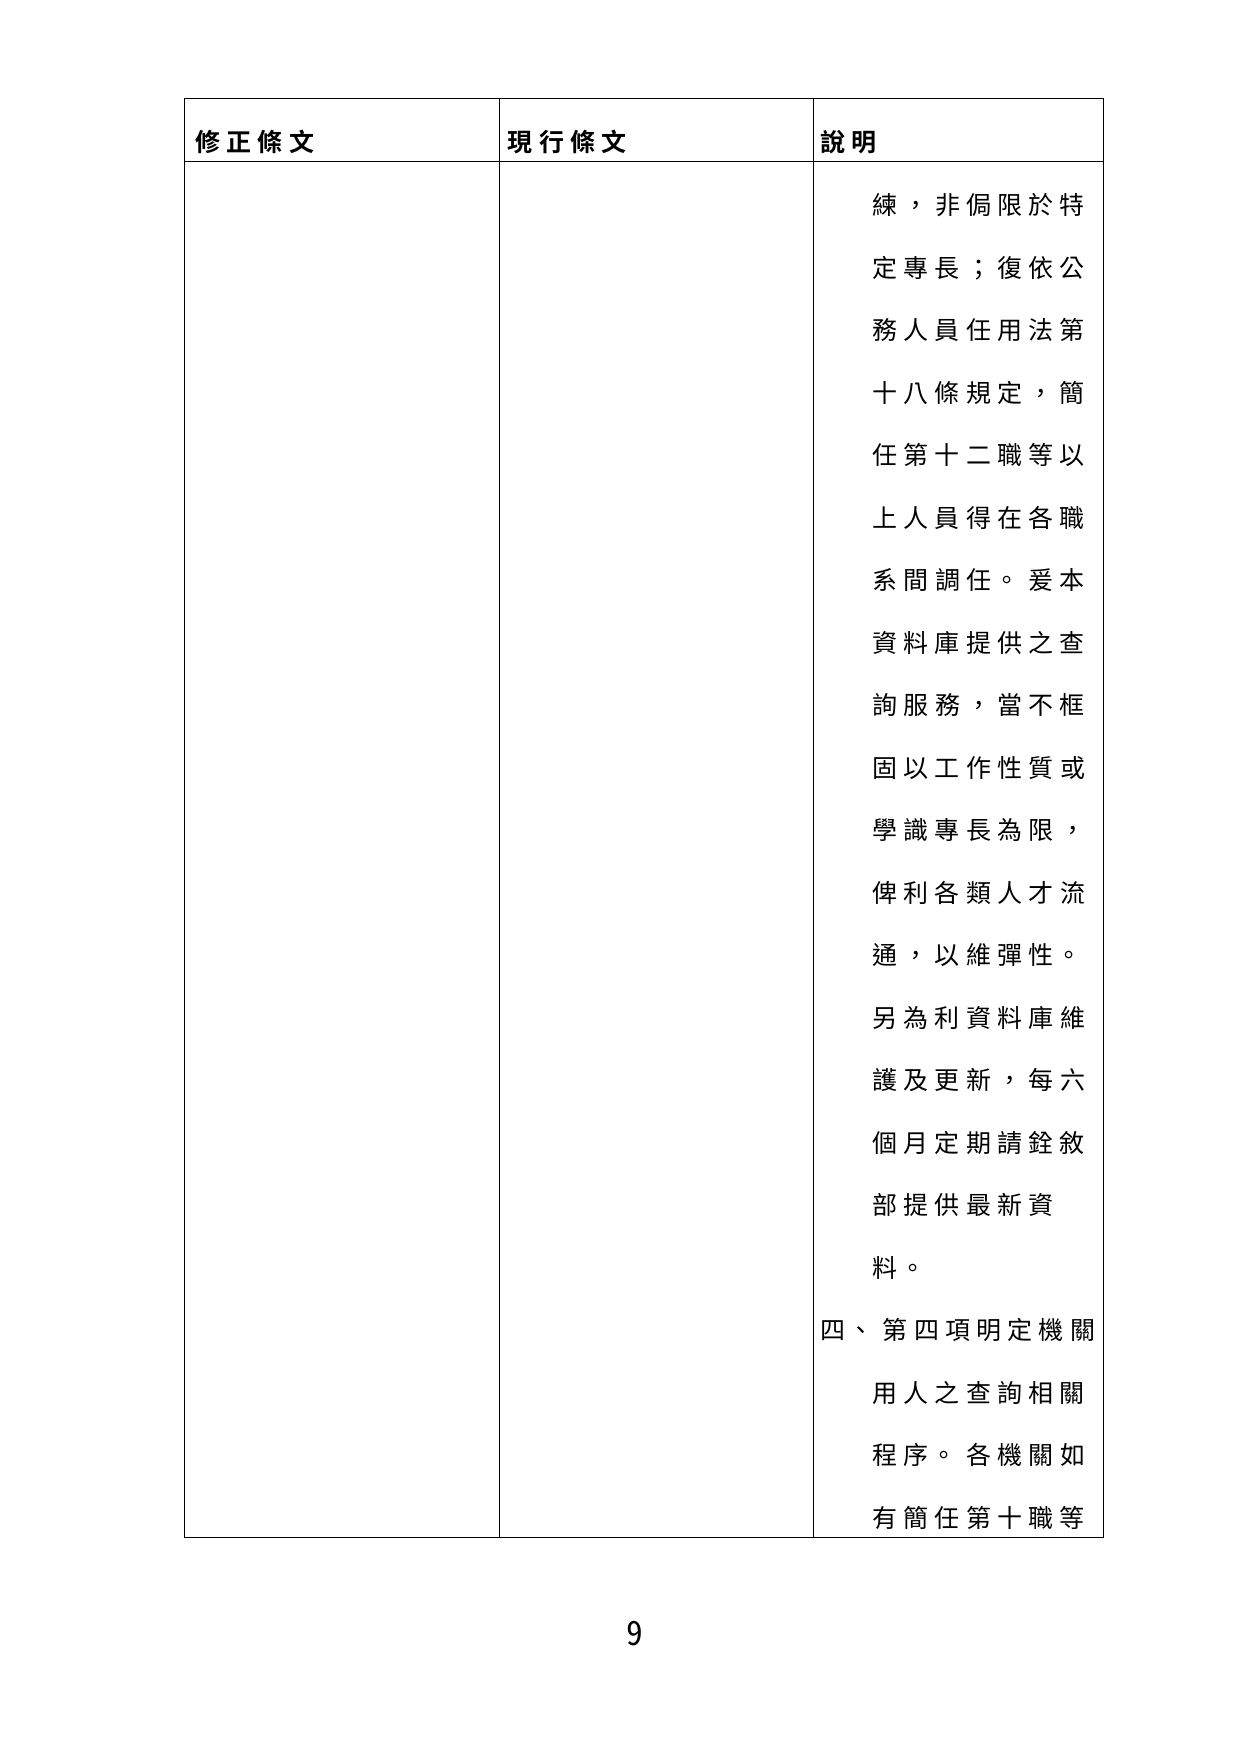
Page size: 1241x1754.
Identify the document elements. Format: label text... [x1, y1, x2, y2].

table_cell [500, 162, 813, 1537]
table_header 說明 [814, 99, 1103, 161]
table_cell [185, 162, 499, 1537]
table_cell 練，非侷限於特定專長；復依公務人員任用法第十八條規定，簡任第十二職等以上人員得在各職系間調任。爰本資料庫提供之查詢服務，當不框固以工作性質或學識專長為限，俾利各類人才流通，以維彈性。另為利資料庫維護及更新，每六個月定期請銓敘部提供最新資料。 四、第四項明定機關用人之查詢相關程序。各機關如有簡任第十職等 [814, 162, 1103, 1537]
table_header 現行條文 [500, 99, 813, 161]
table_header 修正條文 [185, 99, 499, 161]
